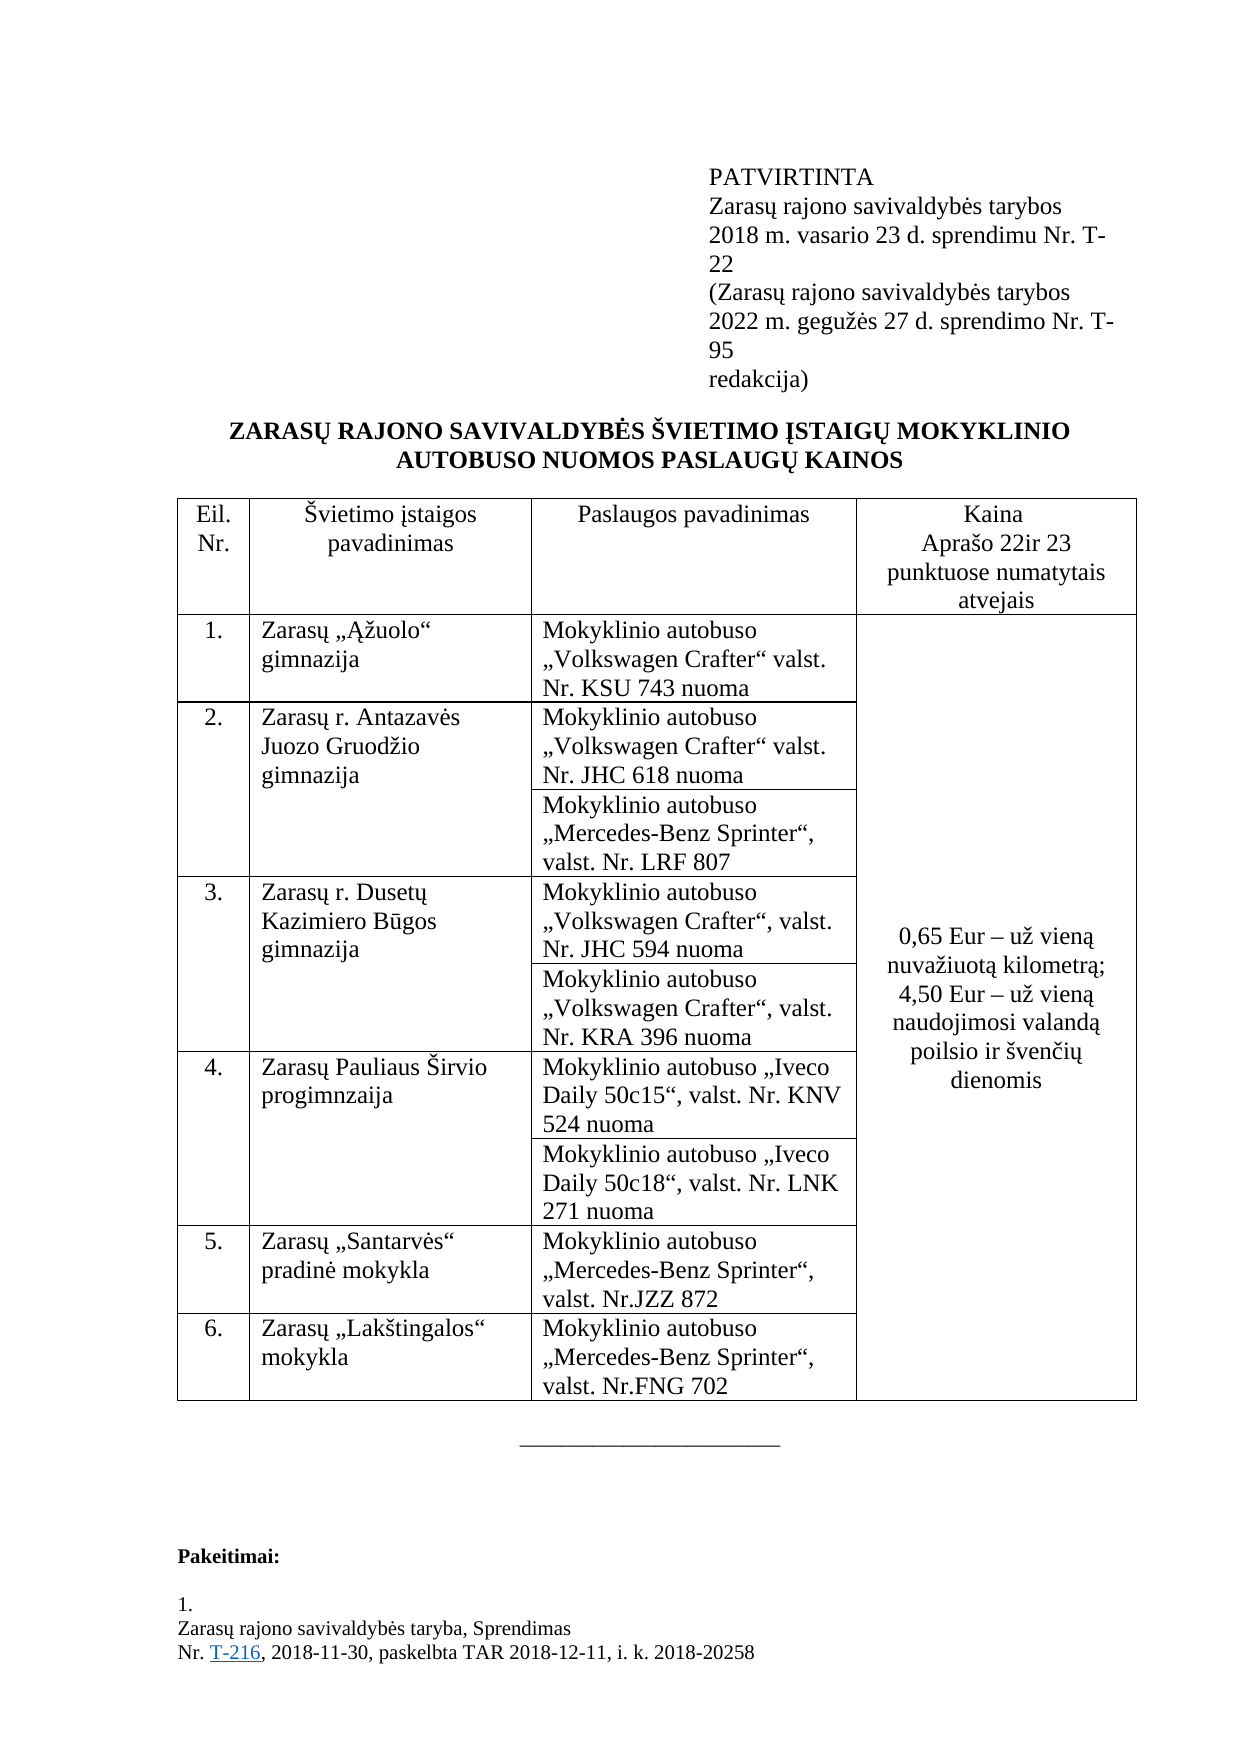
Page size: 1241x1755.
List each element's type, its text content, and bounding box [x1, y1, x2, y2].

text PATVIRTINTA [709, 162, 1122, 191]
table_cell Mokyklinio autobuso „Volkswagen Crafter“, valst. Nr. JHC 594 nuoma [532, 877, 856, 963]
table_cell Mokyklinio autobuso „Volkswagen Crafter“ valst. Nr. JHC 618 nuoma [532, 703, 856, 789]
table_cell Mokyklinio autobuso „Volkswagen Crafter“ valst. Nr. KSU 743 nuoma [532, 615, 856, 701]
table_cell Mokyklinio autobuso „Mercedes-Benz Sprinter“, valst. Nr.JZZ 872 [532, 1226, 856, 1312]
text redakcija) [709, 364, 1122, 392]
text 1. [177, 1592, 1122, 1616]
table_cell Mokyklinio autobuso „Iveco Daily 50c15“, valst. Nr. KNV 524 nuoma [532, 1052, 856, 1138]
table_cell Mokyklinio autobuso „Volkswagen Crafter“, valst. Nr. KRA 396 nuoma [532, 964, 856, 1051]
text Nr. T-216, 2018-11-30, paskelbta TAR 2018-12-11, i. k. 2018-20258 [177, 1640, 1122, 1664]
table_cell Zarasų „Ąžuolo“ gimnazija [250, 615, 531, 701]
table_header Paslaugos pavadinimas [532, 499, 856, 614]
table_header Eil. Nr. [178, 499, 249, 614]
table_cell 6. [178, 1314, 249, 1400]
text Pakeitimai: [177, 1544, 1122, 1568]
table_cell Mokyklinio autobuso „Iveco Daily 50c18“, valst. Nr. LNK 271 nuoma [532, 1139, 856, 1225]
table_cell Mokyklinio autobuso „Mercedes-Benz Sprinter“, valst. Nr.FNG 702 [532, 1314, 856, 1400]
table_header Kaina Aprašo 22ir 23 punktuose numatytais atvejais [857, 499, 1136, 614]
table_cell Zarasų „Lakštingalos“ mokykla [250, 1314, 531, 1400]
table_cell 5. [178, 1226, 249, 1312]
text (Zarasų rajono savivaldybės tarybos [709, 277, 1122, 306]
table_cell Zarasų r. Antazavės Juozo Gruodžio gimnazija [250, 703, 531, 876]
table_cell Mokyklinio autobuso „Mercedes-Benz Sprinter“, valst. Nr. LRF 807 [532, 790, 856, 876]
table_cell 0,65 Eur – už vieną nuvažiuotą kilometrą; 4,50 Eur – už vieną naudojimosi valandą poilsio ir švenčių dienomis [857, 615, 1136, 1400]
table_cell Zarasų Pauliaus Širvio progimnzaija [250, 1052, 531, 1225]
table_cell 3. [178, 877, 249, 1051]
table_cell 4. [178, 1052, 249, 1225]
text Zarasų rajono savivaldybės tarybos [709, 191, 1122, 220]
table_cell 1. [178, 615, 249, 701]
table_cell Zarasų „Santarvės“ pradinė mokykla [250, 1226, 531, 1312]
text _________________________ [177, 1425, 1122, 1449]
text 2018 m. vasario 23 d. sprendimu Nr. T-22 [709, 220, 1122, 277]
table_cell Zarasų r. Dusetų Kazimiero Būgos gimnazija [250, 877, 531, 1051]
text 2022 m. gegužės 27 d. sprendimo Nr. T-95 [709, 306, 1122, 364]
text ZARASŲ RAJONO SAVIVALDYBĖS ŠVIETIMO ĮSTAIGŲ MOKYKLINIO AUTOBUSO NUOMOS PASLAUGŲ KAINOS [177, 416, 1122, 474]
table_header Švietimo įstaigos pavadinimas [250, 499, 531, 614]
text Zarasų rajono savivaldybės taryba, Sprendimas [177, 1616, 1122, 1640]
table_cell 2. [178, 703, 249, 876]
